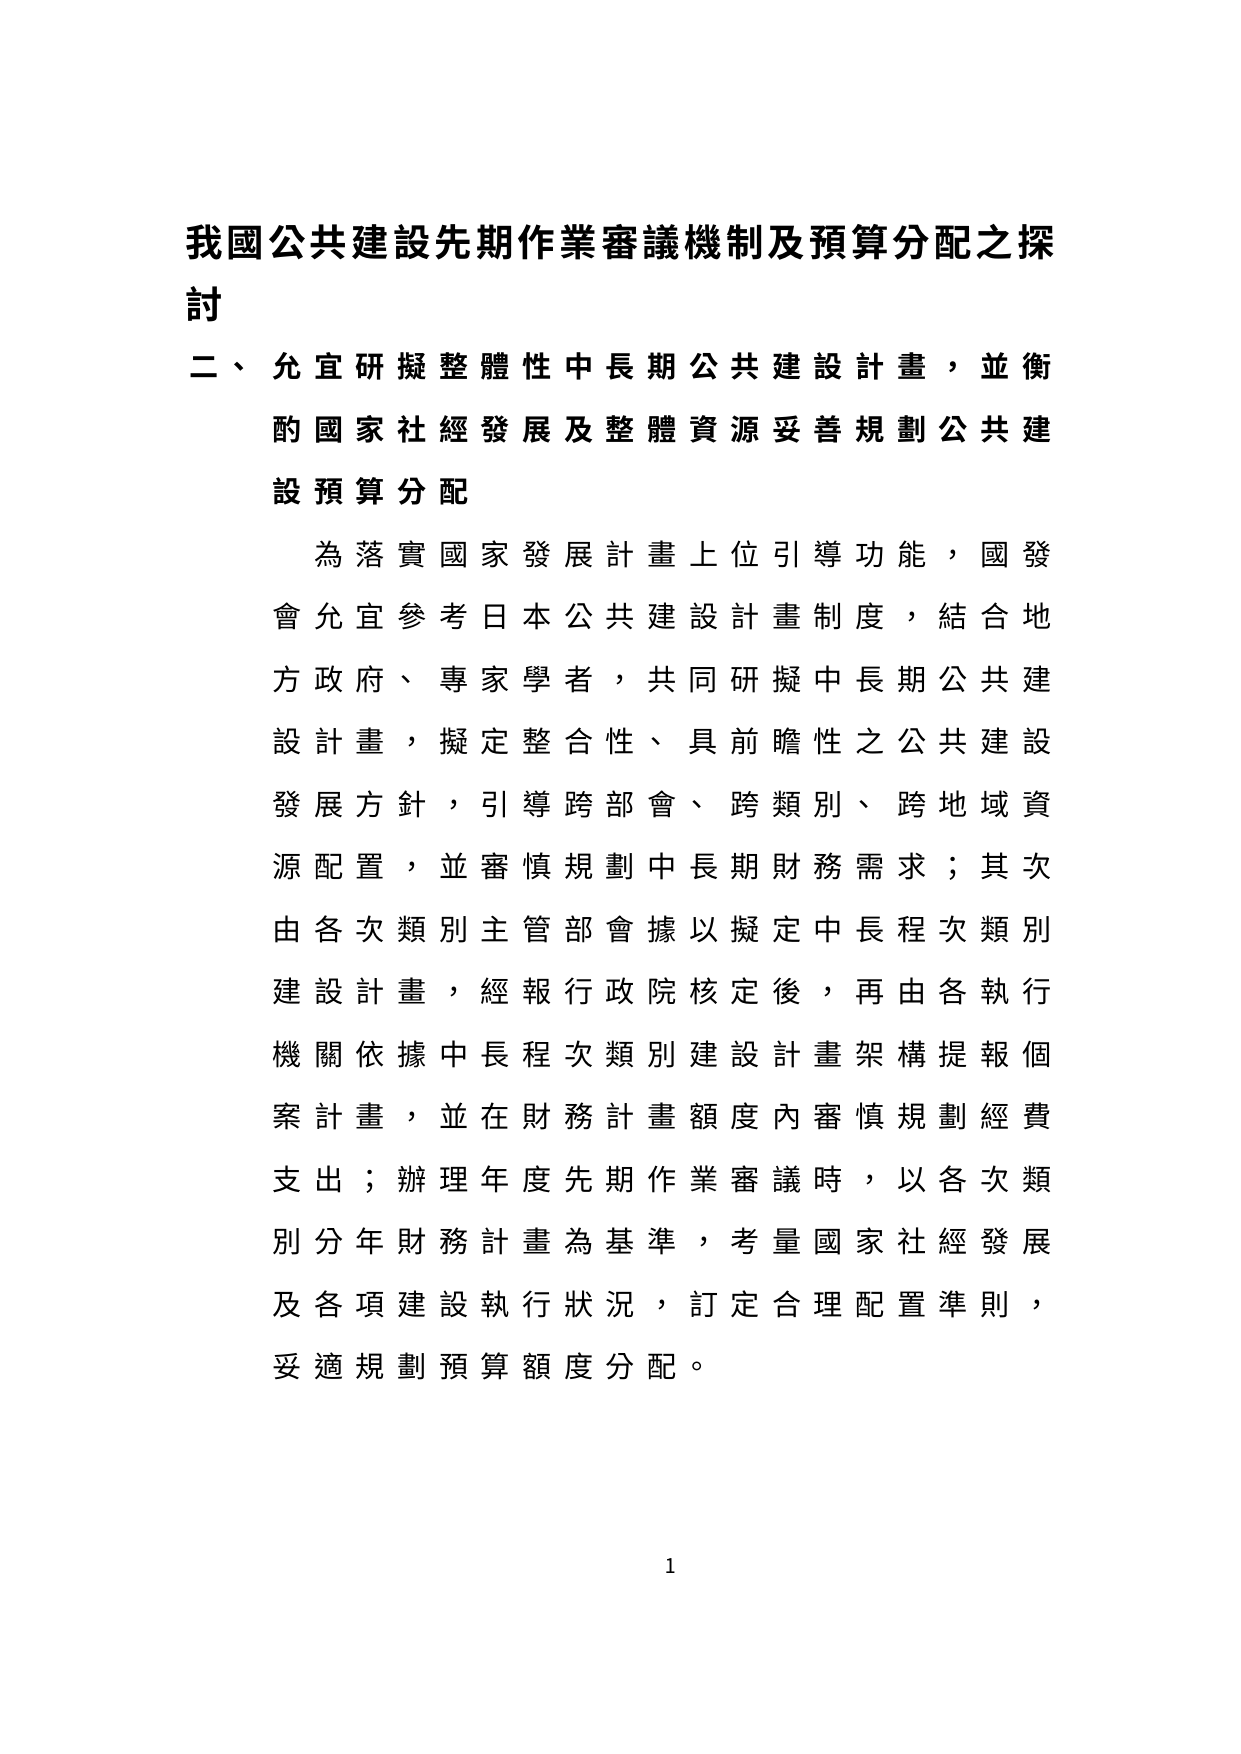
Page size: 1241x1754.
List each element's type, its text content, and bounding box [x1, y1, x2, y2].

text 我國公共建設先期作業審議機制及預算分配之探討 [183, 198, 1058, 323]
text 為落實國家發展計畫上位引導功能，國發會允宜參考日本公共建設計畫制度，結合地方政府、專家學者，共同研擬中長期公共建設計畫，擬定整合性、具前瞻性之公共建設發展方針，引導跨部會、跨類別、跨地域資源配置，並審慎規劃中長期財務需求；其次由各次類別主管部會據以擬定中長程次類別建設計畫，經報行政院核定後，再由各執行機關依據中長程次類別建設計畫架構提報個案計畫，並在財務計畫額度內審慎規劃經費支出；辦理年度先期作業審議時，以各次類別分年財務計畫為基準，考量國家社經發展及各項建設執行狀況，訂定合理配置準則，妥適規劃預算額度分配。 [242, 511, 1058, 1386]
text 二、允宜研擬整體性中長期公共建設計畫，並衡酌國家社經發展及整體資源妥善規劃公共建設預算分配 [183, 323, 1058, 511]
